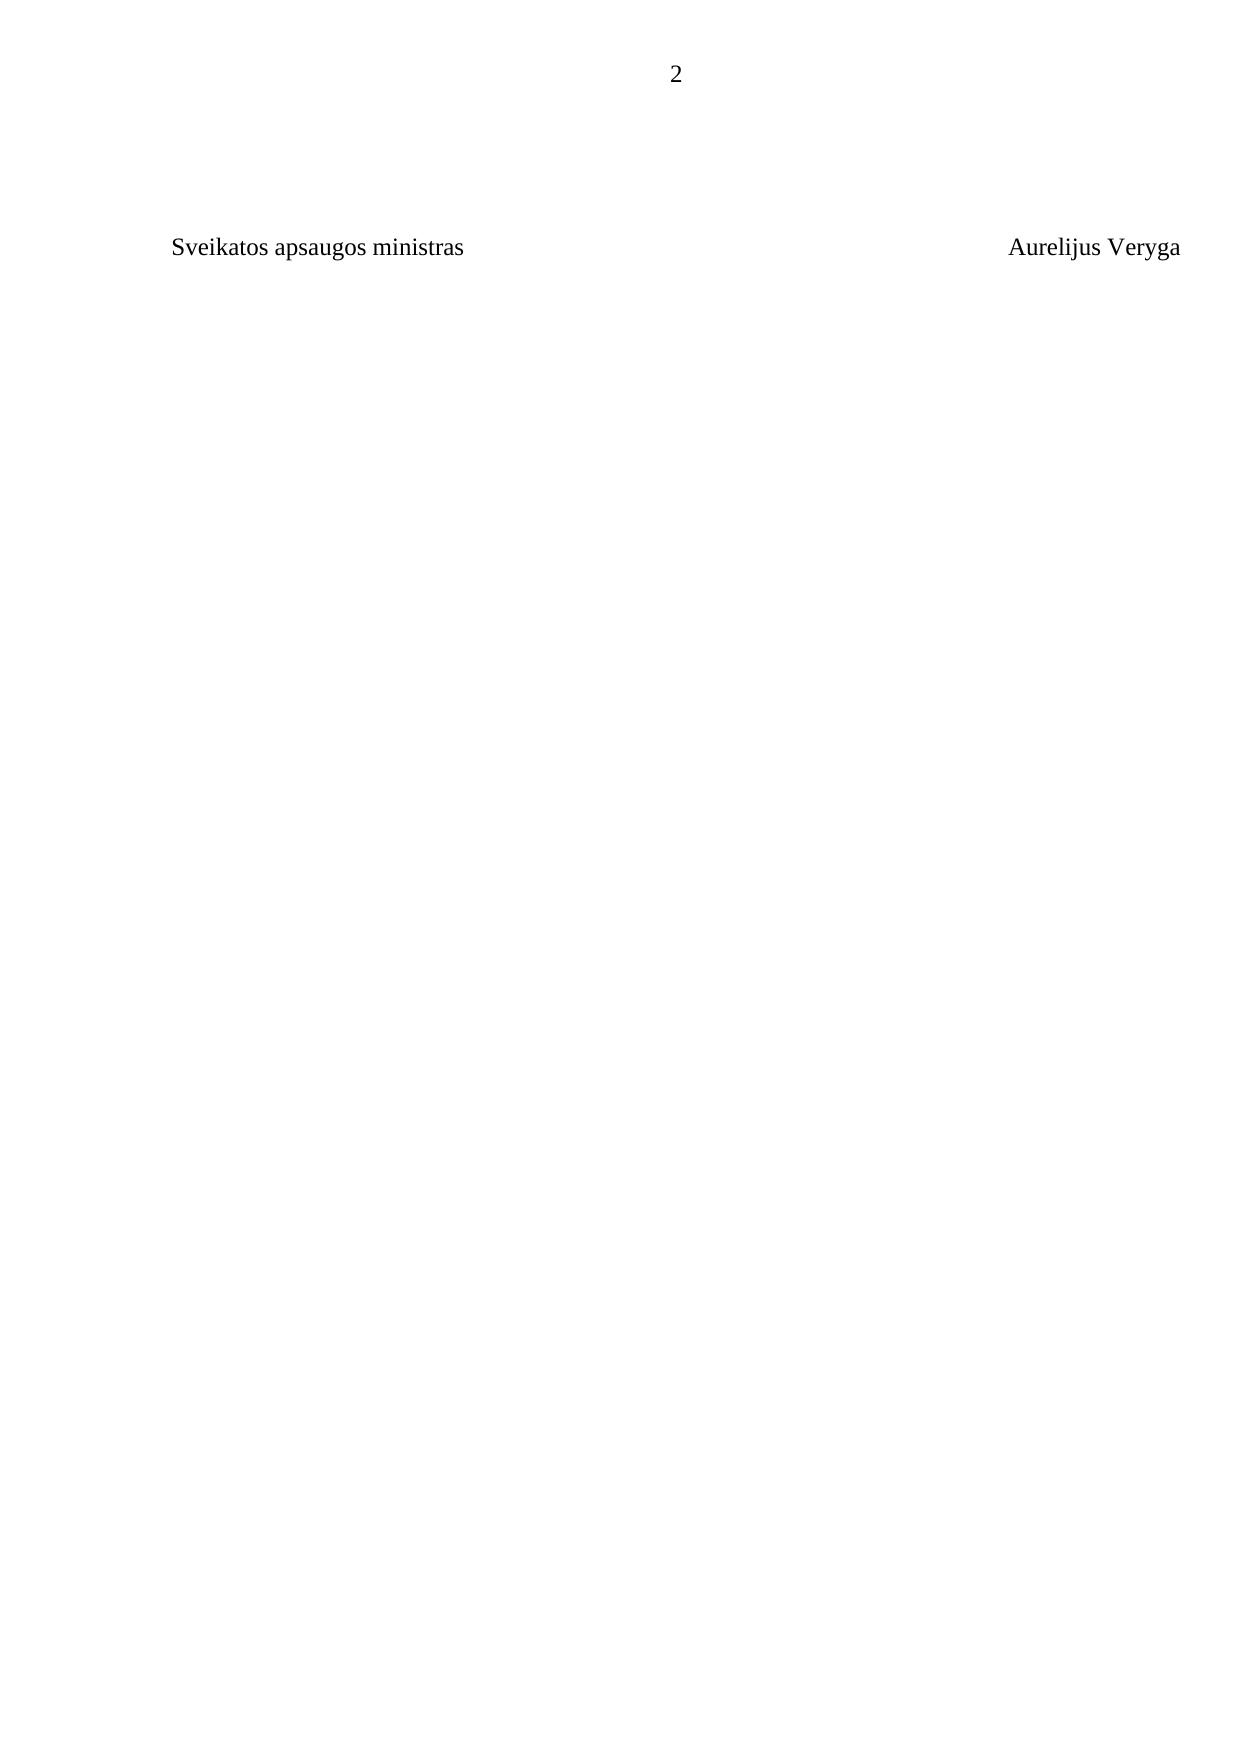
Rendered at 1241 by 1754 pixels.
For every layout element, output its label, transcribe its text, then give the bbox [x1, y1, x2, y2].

text Sveikatos apsaugos ministras Aurelijus Veryga [171, 232, 1181, 260]
